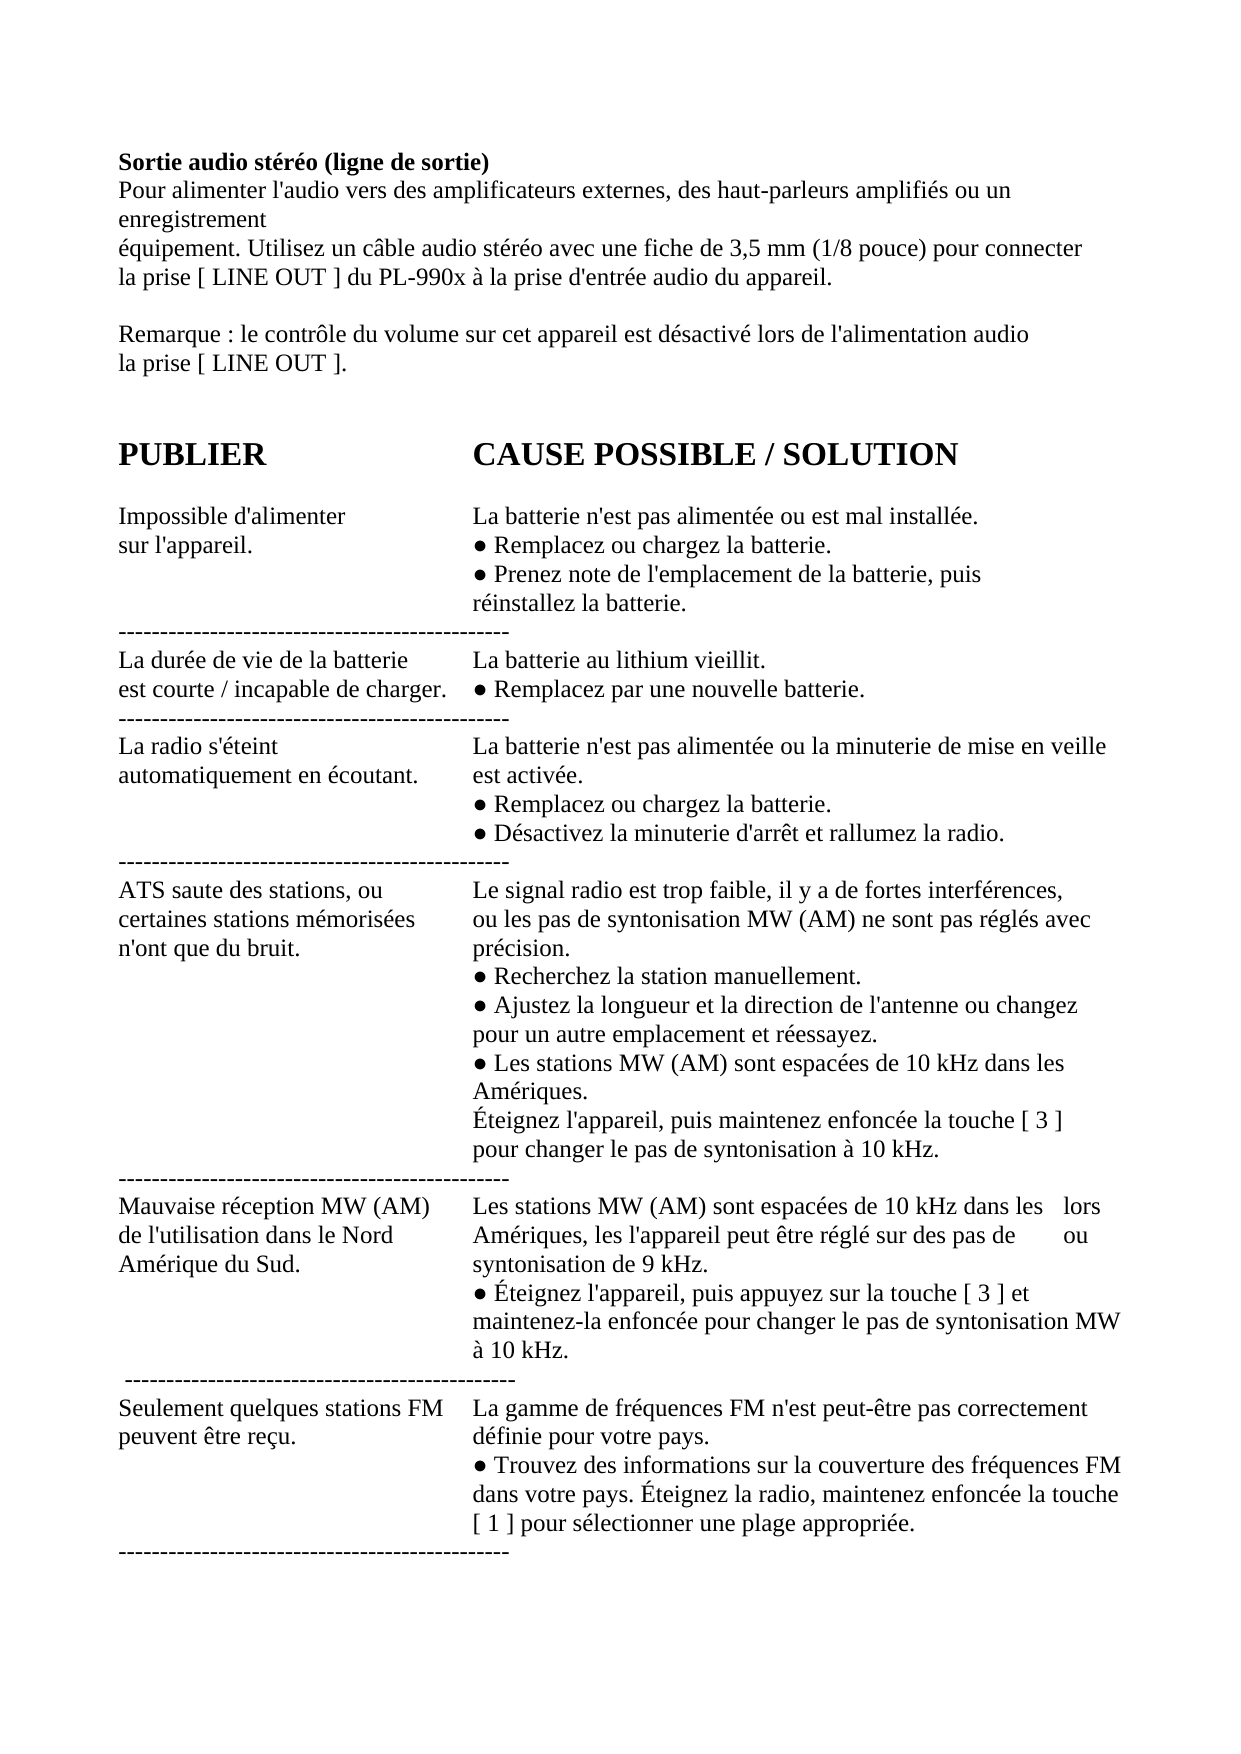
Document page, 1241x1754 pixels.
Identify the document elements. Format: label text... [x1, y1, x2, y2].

text La durée de vie de la batterie La batterie au lithium vieillit. [118, 645, 1122, 674]
text ATS saute des stations, ou Le signal radio est trop faible, il y a de fortes interférences, certaines stations mémorisées ou les pas de syntonisation MW (AM) ne sont pas réglés avec n'ont que du bruit. précision. ● Recherchez la station manuellement. ● Ajustez la longueur et la direction de l'antenne ou changez pour un autre emplacement et réessayez. ● Les stations MW (AM) sont espacées de 10 kHz dans les Amériques. Éteignez l'appareil, puis maintenez enfoncée la touche [ 3 ] pour changer le pas de syntonisation à 10 kHz. [118, 875, 1122, 1163]
text Remarque : le contrôle du volume sur cet appareil est désactivé lors de l'alimentation audio la prise [ LINE OUT ]. [118, 291, 1122, 377]
text Mauvaise réception MW (AM) Les stations MW (AM) sont espacées de 10 kHz dans les lors de l'utilisation dans le Nord Amériques, les l'appareil peut être réglé sur des pas de ou Amérique du Sud. syntonisation de 9 kHz. [118, 1191, 1122, 1278]
text ● Désactivez la minuterie d'arrêt et rallumez la radio. [118, 818, 1122, 846]
text ----------------------------------------------- [118, 1364, 1122, 1393]
text Seulement quelques stations FM La gamme de fréquences FM n'est peut-être pas correctement peuvent être reçu. définie pour votre pays. ● Trouvez des informations sur la couverture des fréquences FM dans votre pays. Éteignez la radio, maintenez enfoncée la touche [ 1 ] pour sélectionner une plage appropriée. [118, 1393, 1122, 1536]
text PUBLIER CAUSE POSSIBLE / SOLUTION [118, 434, 1122, 473]
text sur l'appareil. ● Remplacez ou chargez la batterie. [118, 530, 1122, 559]
text ----------------------------------------------- [118, 703, 1122, 731]
text Impossible d'alimenter La batterie n'est pas alimentée ou est mal installée. [118, 501, 1122, 530]
text ----------------------------------------------- [118, 1536, 1122, 1565]
text est courte / incapable de charger. ● Remplacez par une nouvelle batterie. [118, 674, 1122, 703]
text Sortie audio stéréo (ligne de sortie) Pour alimenter l'audio vers des amplificateurs externes, des haut-parleurs amplifiés ou un enregistrement équipement. Utilisez un câble audio stéréo avec une fiche de 3,5 mm (1/8 pouce) pour connecter la prise [ LINE OUT ] du PL-990x à la prise d'entrée audio du appareil. [118, 118, 1122, 291]
text ● Prenez note de l'emplacement de la batterie, puis réinstallez la batterie. [118, 559, 1122, 616]
text La radio s'éteint La batterie n'est pas alimentée ou la minuterie de mise en veille automatiquement en écoutant. est activée. [118, 731, 1122, 789]
text ----------------------------------------------- [118, 1163, 1122, 1191]
text ● Remplacez ou chargez la batterie. [118, 789, 1122, 818]
text ----------------------------------------------- [118, 846, 1122, 875]
text ● Éteignez l'appareil, puis appuyez sur la touche [ 3 ] et maintenez-la enfoncée pour changer le pas de syntonisation MW à 10 kHz. [118, 1278, 1122, 1364]
text ----------------------------------------------- [118, 616, 1122, 645]
